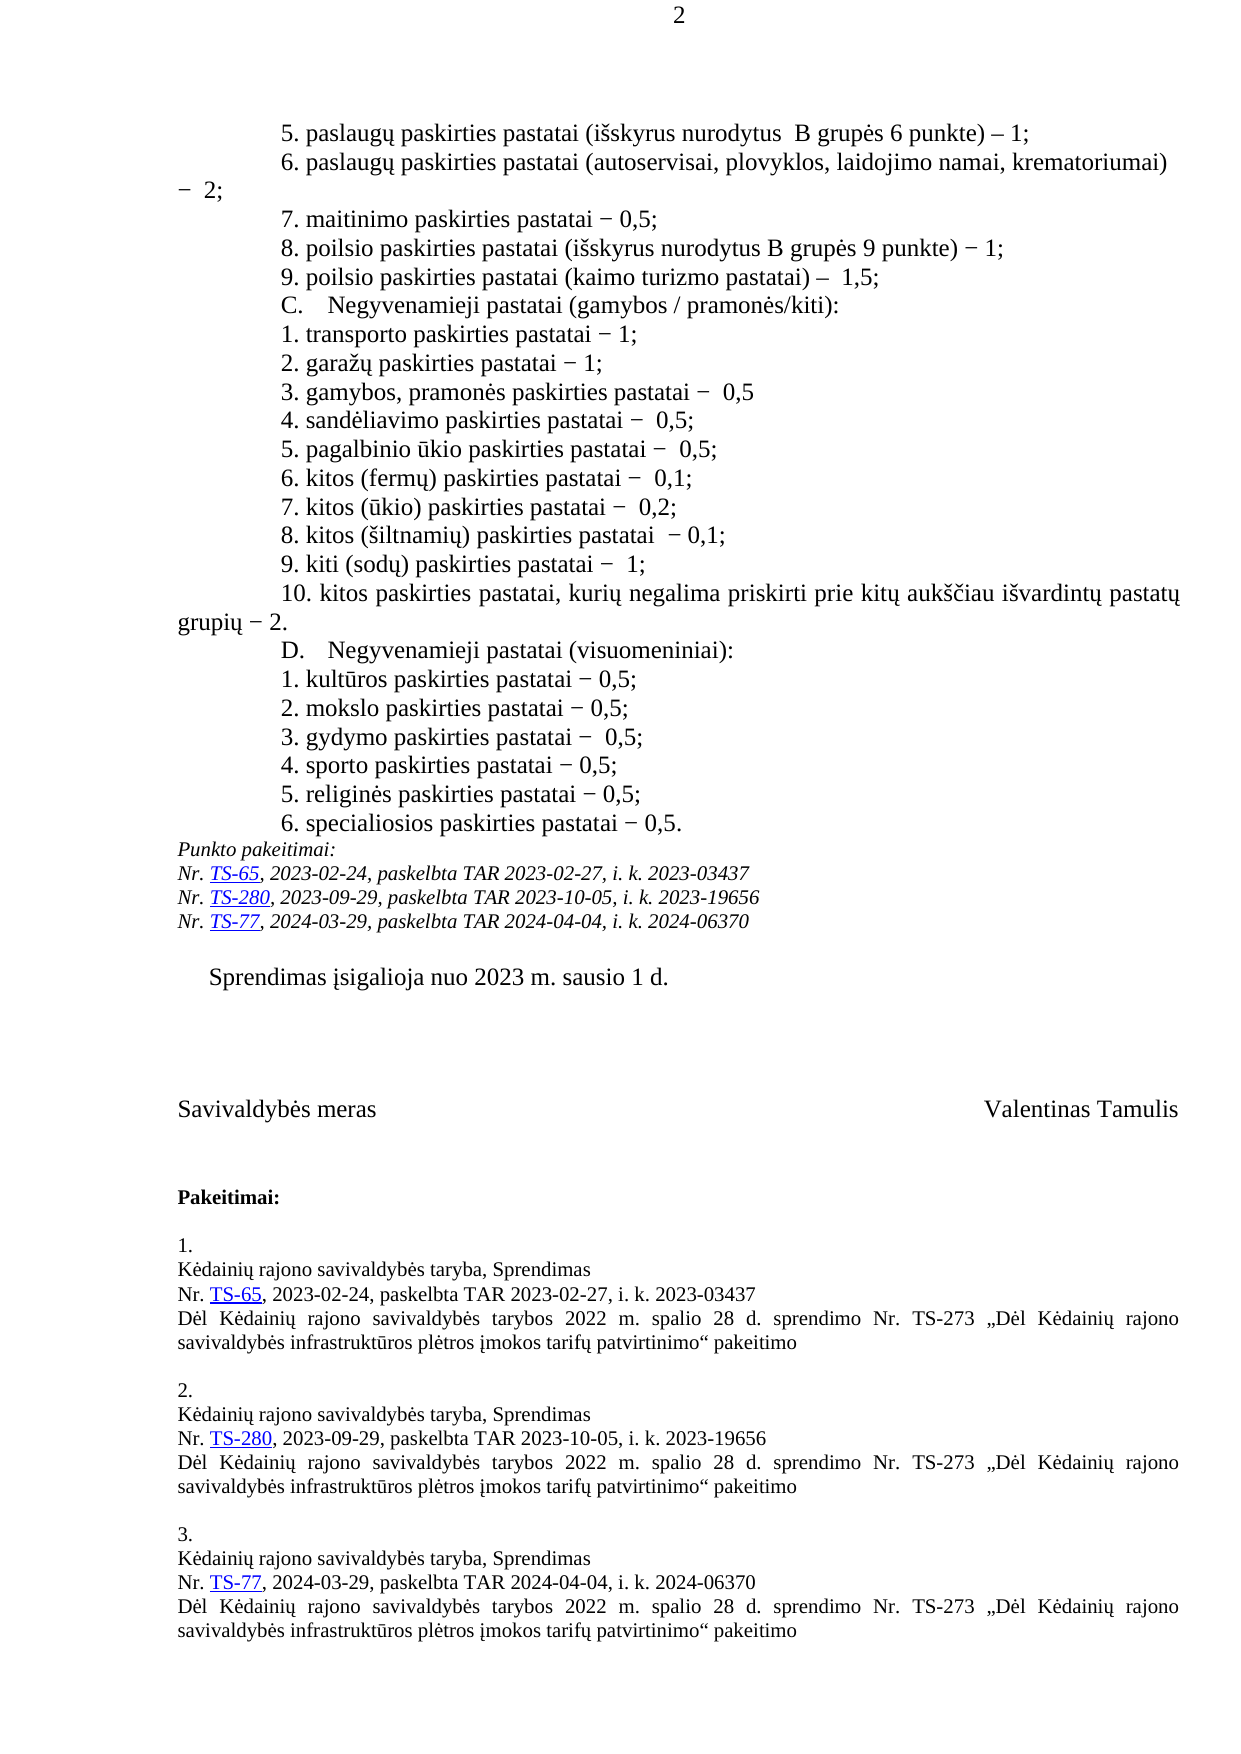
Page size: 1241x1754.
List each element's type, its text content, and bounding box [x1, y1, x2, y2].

text 1. kultūros paskirties pastatai − 0,5; [177, 664, 1181, 693]
text Punkto pakeitimai: [177, 837, 1181, 861]
text Nr. TS-65, 2023-02-24, paskelbta TAR 2023-02-27, i. k. 2023-03437 [177, 861, 1181, 885]
text 5. paslaugų paskirties pastatai (išskyrus nurodytus B grupės 6 punkte) – 1; [177, 118, 1181, 147]
text Dėl Kėdainių rajono savivaldybės tarybos 2022 m. spalio 28 d. sprendimo Nr. TS-273 „Dėl Kėdainių rajono savivaldybės infrastruktūros plėtros įmokos tarifų patvirtinimo“ pakeitimo [177, 1594, 1181, 1642]
text 6. paslaugų paskirties pastatai (autoservisai, plovyklos, laidojimo namai, krematoriumai) − 2; [177, 147, 1181, 204]
text 8. poilsio paskirties pastatai (išskyrus nurodytus B grupės 9 punkte) − 1; [177, 233, 1181, 262]
text Kėdainių rajono savivaldybės taryba, Sprendimas [177, 1257, 1181, 1281]
text 5. pagalbinio ūkio paskirties pastatai − 0,5; [177, 434, 1181, 463]
text Nr. TS-280, 2023-09-29, paskelbta TAR 2023-10-05, i. k. 2023-19656 [177, 1426, 1181, 1450]
text 2. garažų paskirties pastatai − 1; [177, 348, 1181, 377]
text 8. kitos (šiltnamių) paskirties pastatai − 0,1; [177, 521, 1181, 549]
text 10. kitos paskirties pastatai, kurių negalima priskirti prie kitų aukščiau išvardintų pastatų grupių − 2. [177, 578, 1181, 636]
text 4. sandėliavimo paskirties pastatai − 0,5; [177, 406, 1181, 434]
text Pakeitimai: [177, 1185, 1181, 1209]
text 3. gamybos, pramonės paskirties pastatai − 0,5 [177, 377, 1181, 406]
text 7. kitos (ūkio) paskirties pastatai − 0,2; [177, 492, 1181, 521]
text Dėl Kėdainių rajono savivaldybės tarybos 2022 m. spalio 28 d. sprendimo Nr. TS-273 „Dėl Kėdainių rajono savivaldybės infrastruktūros plėtros įmokos tarifų patvirtinimo“ pakeitimo [177, 1306, 1181, 1354]
text 3. [177, 1522, 1181, 1546]
text Kėdainių rajono savivaldybės taryba, Sprendimas [177, 1546, 1181, 1570]
text C. Negyvenamieji pastatai (gamybos / pramonės/kiti): [177, 291, 1181, 319]
text Dėl Kėdainių rajono savivaldybės tarybos 2022 m. spalio 28 d. sprendimo Nr. TS-273 „Dėl Kėdainių rajono savivaldybės infrastruktūros plėtros įmokos tarifų patvirtinimo“ pakeitimo [177, 1450, 1181, 1498]
text 9. kiti (sodų) paskirties pastatai − 1; [177, 549, 1181, 578]
text 1. transporto paskirties pastatai − 1; [177, 319, 1181, 348]
text 6. specialiosios paskirties pastatai − 0,5. [177, 808, 1181, 837]
text 7. maitinimo paskirties pastatai − 0,5; [177, 204, 1181, 233]
text 3. gydymo paskirties pastatai − 0,5; [177, 722, 1181, 751]
text Nr. TS-77, 2024-03-29, paskelbta TAR 2024-04-04, i. k. 2024-06370 [177, 1570, 1181, 1594]
text 4. sporto paskirties pastatai − 0,5; [177, 751, 1181, 779]
text 6. kitos (fermų) paskirties pastatai − 0,1; [177, 463, 1181, 492]
text D. Negyvenamieji pastatai (visuomeniniai): [177, 636, 1181, 664]
text 9. poilsio paskirties pastatai (kaimo turizmo pastatai) – 1,5; [177, 262, 1181, 291]
text 2. mokslo paskirties pastatai − 0,5; [177, 693, 1181, 722]
text Nr. TS-65, 2023-02-24, paskelbta TAR 2023-02-27, i. k. 2023-03437 [177, 1281, 1181, 1306]
text 5. religinės paskirties pastatai − 0,5; [177, 779, 1181, 808]
text Sprendimas įsigalioja nuo 2023 m. sausio 1 d. [208, 962, 1181, 991]
text 1. [177, 1233, 1181, 1257]
text Nr. TS-77, 2024-03-29, paskelbta TAR 2024-04-04, i. k. 2024-06370 [177, 909, 1181, 933]
text Savivaldybės meras Valentinas Tamulis [177, 1094, 1181, 1123]
text Nr. TS-280, 2023-09-29, paskelbta TAR 2023-10-05, i. k. 2023-19656 [177, 885, 1181, 909]
text Kėdainių rajono savivaldybės taryba, Sprendimas [177, 1402, 1181, 1426]
text 2. [177, 1378, 1181, 1402]
